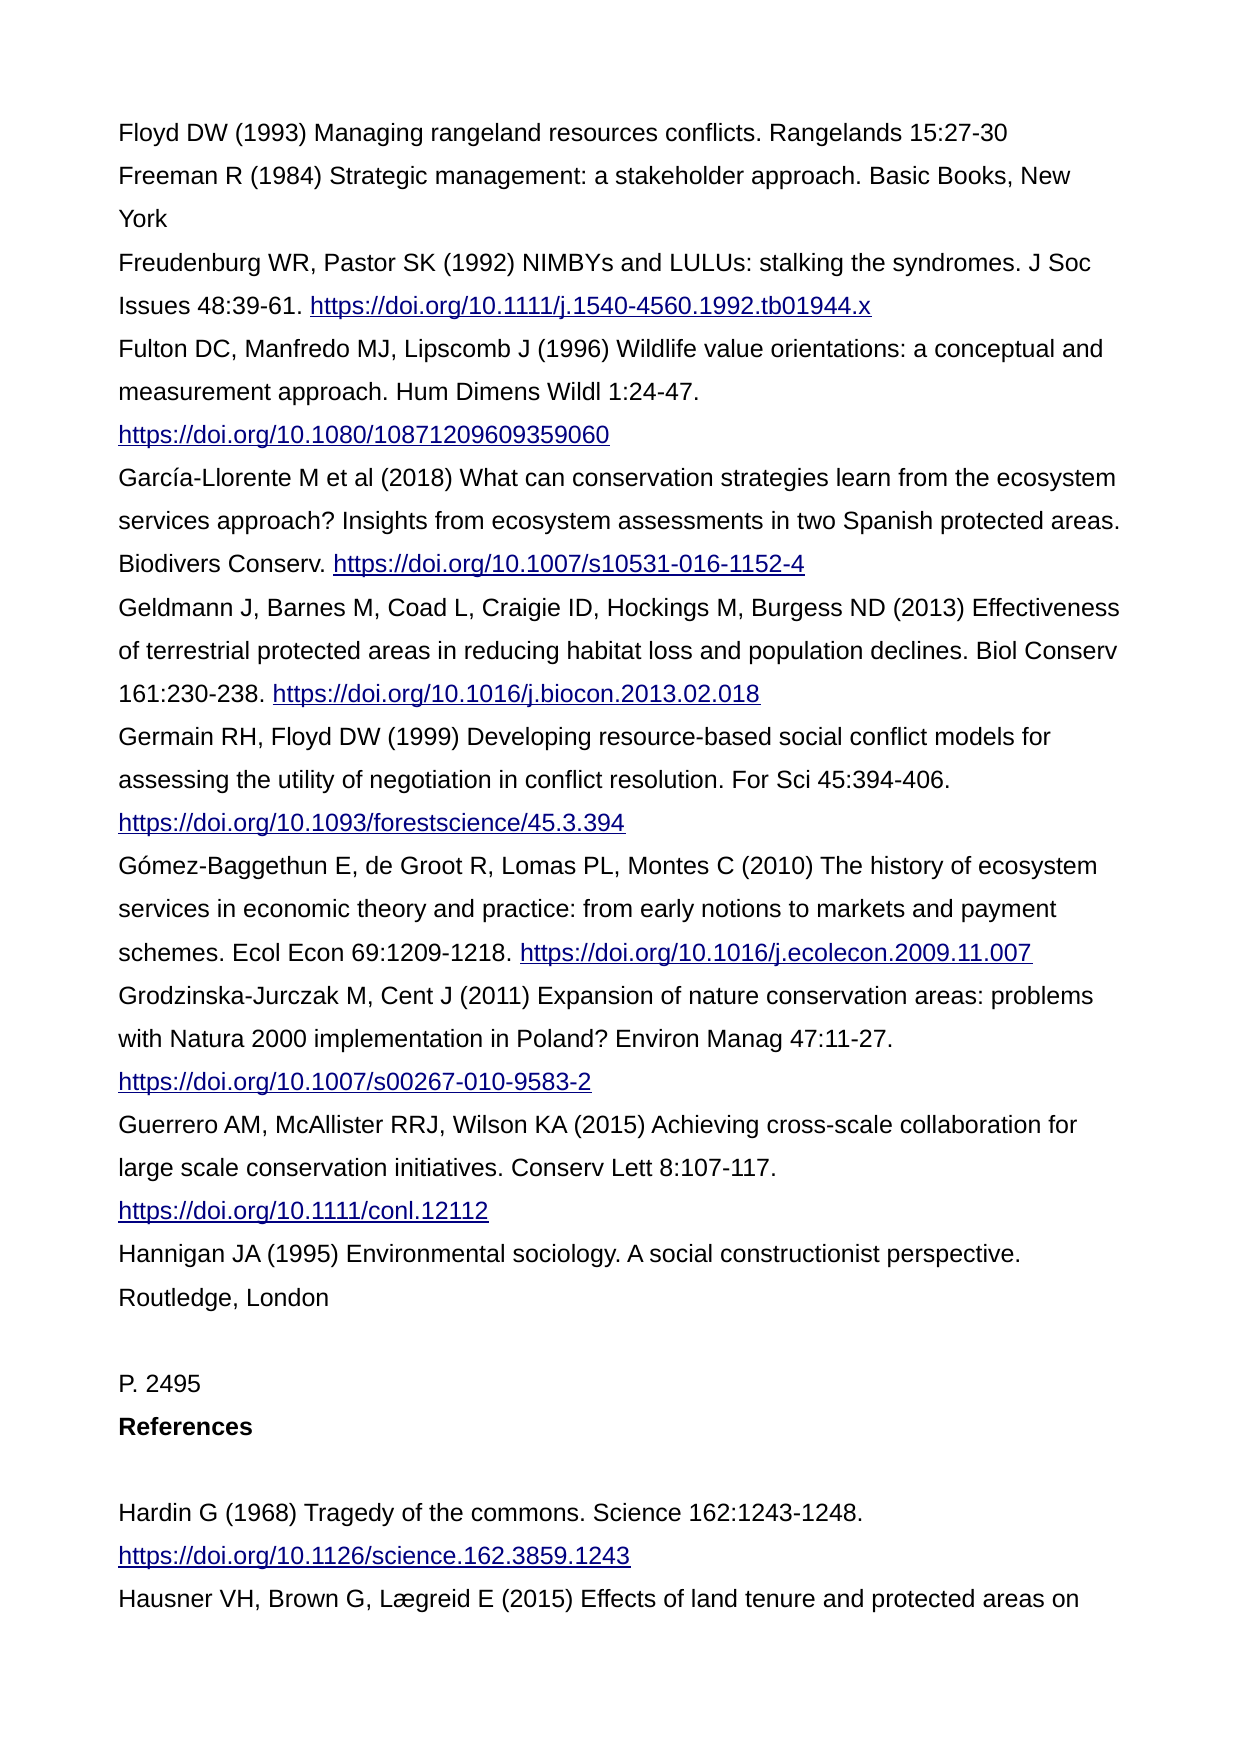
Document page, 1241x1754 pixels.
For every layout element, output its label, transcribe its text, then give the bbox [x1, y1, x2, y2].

text Floyd DW (1993) Managing rangeland resources conflicts. Rangelands 15:27-30 [118, 118, 1122, 147]
text Freeman R (1984) Strategic management: a stakeholder approach. Basic Books, New York [118, 161, 1122, 233]
text Freudenburg WR, Pastor SK (1992) NIMBYs and LULUs: stalking the syndromes. J Soc Issues 48:39-61. https://doi.org/10.1111/j.1540-4560.1992.tb01944.x [118, 247, 1122, 319]
text References [118, 1412, 1122, 1441]
text Geldmann J, Barnes M, Coad L, Craigie ID, Hockings M, Burgess ND (2013) Effectiveness of terrestrial protected areas in reducing habitat loss and population declines. Biol Conserv 161:230-238. https://doi.org/10.1016/j.biocon.2013.02.018 [118, 592, 1122, 707]
text Hausner VH, Brown G, Lægreid E (2015) Effects of land tenure and protected areas on [118, 1584, 1122, 1613]
text Grodzinska-Jurczak M, Cent J (2011) Expansion of nature conservation areas: problems with Natura 2000 implementation in Poland? Environ Manag 47:11-27. https://doi.org/10.1007/s00267-010-9583-2 [118, 981, 1122, 1096]
text García-Llorente M et al (2018) What can conservation strategies learn from the ecosystem services approach? Insights from ecosystem assessments in two Spanish protected areas. Biodivers Conserv. https://doi.org/10.1007/s10531-016-1152-4 [118, 463, 1122, 578]
text Gómez-Baggethun E, de Groot R, Lomas PL, Montes C (2010) The history of ecosystem services in economic theory and practice: from early notions to markets and payment schemes. Ecol Econ 69:1209-1218. https://doi.org/10.1016/j.ecolecon.2009.11.007 [118, 851, 1122, 966]
text Fulton DC, Manfredo MJ, Lipscomb J (1996) Wildlife value orientations: a conceptual and measurement approach. Hum Dimens Wildl 1:24-47. https://doi.org/10.1080/10871209609359060 [118, 334, 1122, 449]
text P. 2495 [118, 1369, 1122, 1397]
text Hardin G (1968) Tragedy of the commons. Science 162:1243-1248. https://doi.org/10.1126/science.162.3859.1243 [118, 1498, 1122, 1570]
text Guerrero AM, McAllister RRJ, Wilson KA (2015) Achieving cross-scale collaboration for large scale conservation initiatives. Conserv Lett 8:107-117. https://doi.org/10.1111/conl.12112 [118, 1110, 1122, 1225]
text Germain RH, Floyd DW (1999) Developing resource-based social conflict models for assessing the utility of negotiation in conflict resolution. For Sci 45:394-406. https://doi.org/10.1093/forestscience/45.3.394 [118, 722, 1122, 837]
text Hannigan JA (1995) Environmental sociology. A social constructionist perspective. Routledge, London [118, 1239, 1122, 1311]
